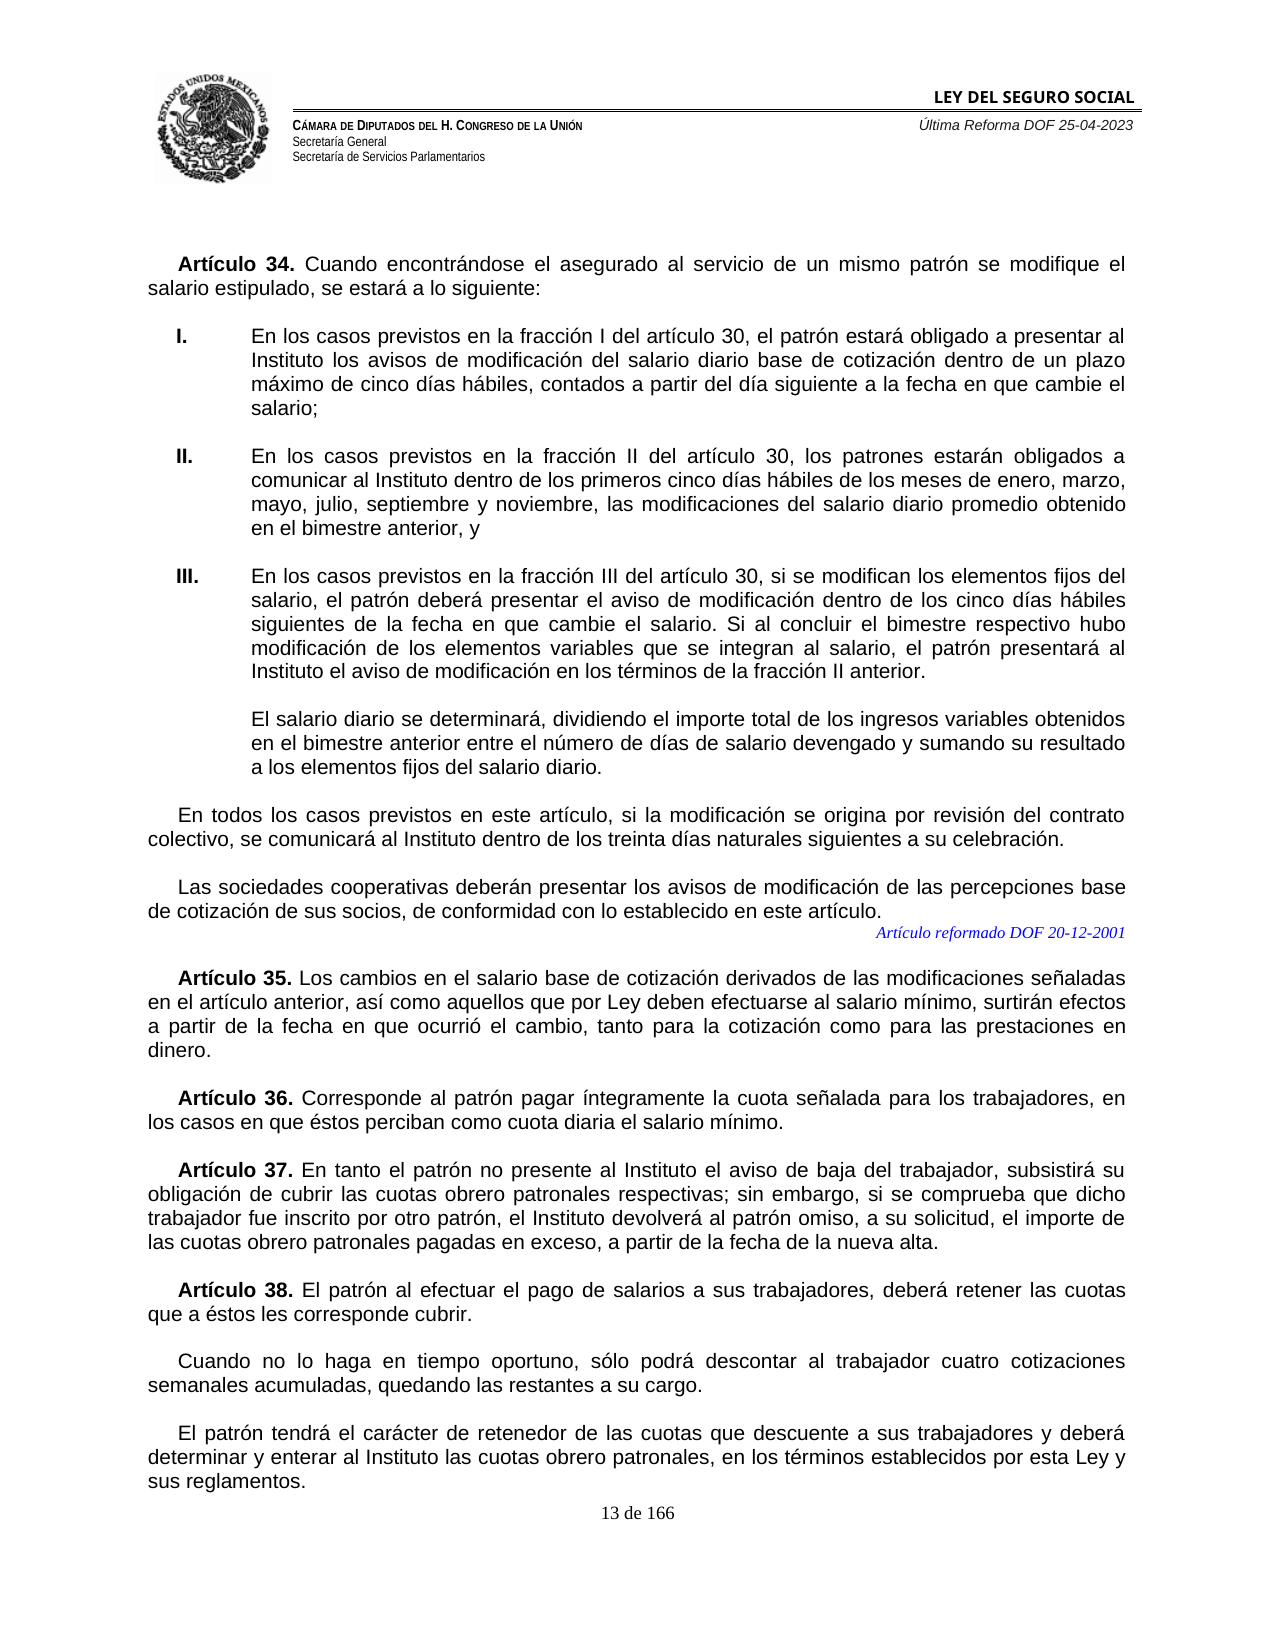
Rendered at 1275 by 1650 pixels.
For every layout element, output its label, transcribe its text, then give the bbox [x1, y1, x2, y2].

text Artículo 34. Cuando encontrándose el asegurado al servicio de un mismo patrón se modifique el salario estipulado, se estará a lo siguiente: [148, 252, 1127, 300]
text III. En los casos previstos en la fracción III del artículo 30, si se modifican los elementos fijos del salario, el patrón deberá presentar el aviso de modificación dentro de los cinco días hábiles siguientes de la fecha en que cambie el salario. Si al concluir el bimestre respectivo hubo modificación de los elementos variables que se integran al salario, el patrón presentará al Instituto el aviso de modificación en los términos de la fracción II anterior. [176, 563, 1127, 683]
text En todos los casos previstos en este artículo, si la modificación se origina por revisión del contrato colectivo, se comunicará al Instituto dentro de los treinta días naturales siguientes a su celebración. [148, 803, 1127, 851]
text II. En los casos previstos en la fracción II del artículo 30, los patrones estarán obligados a comunicar al Instituto dentro de los primeros cinco días hábiles de los meses de enero, marzo, mayo, julio, septiembre y noviembre, las modificaciones del salario diario promedio obtenido en el bimestre anterior, y [176, 444, 1127, 539]
text Artículo 37. En tanto el patrón no presente al Instituto el aviso de baja del trabajador, subsistirá su obligación de cubrir las cuotas obrero patronales respectivas; sin embargo, si se comprueba que dicho trabajador fue inscrito por otro patrón, el Instituto devolverá al patrón omiso, a su solicitud, el importe de las cuotas obrero patronales pagadas en exceso, a partir de la fecha de la nueva alta. [148, 1158, 1127, 1253]
text Artículo 38. El patrón al efectuar el pago de salarios a sus trabajadores, deberá retener las cuotas que a éstos les corresponde cubrir. [148, 1277, 1127, 1325]
text Artículo 35. Los cambios en el salario base de cotización derivados de las modificaciones señaladas en el artículo anterior, así como aquellos que por Ley deben efectuarse al salario mínimo, surtirán efectos a partir de la fecha en que ocurrió el cambio, tanto para la cotización como para las prestaciones en dinero. [148, 966, 1127, 1062]
text El salario diario se determinará, dividiendo el importe total de los ingresos variables obtenidos en el bimestre anterior entre el número de días de salario devengado y sumando su resultado a los elementos fijos del salario diario. [176, 707, 1127, 779]
text Las sociedades cooperativas deberán presentar los avisos de modificación de las percepciones base de cotización de sus socios, de conformidad con lo establecido en este artículo. [148, 875, 1127, 923]
text Artículo reformado DOF 20-12-2001 [148, 923, 1127, 942]
text Artículo 36. Corresponde al patrón pagar íntegramente la cuota señalada para los trabajadores, en los casos en que éstos perciban como cuota diaria el salario mínimo. [148, 1086, 1127, 1134]
text El patrón tendrá el carácter de retenedor de las cuotas que descuente a sus trabajadores y deberá determinar y enterar al Instituto las cuotas obrero patronales, en los términos establecidos por esta Ley y sus reglamentos. [148, 1421, 1127, 1493]
text Cuando no lo haga en tiempo oportuno, sólo podrá descontar al trabajador cuatro cotizaciones semanales acumuladas, quedando las restantes a su cargo. [148, 1349, 1127, 1397]
text I. En los casos previstos en la fracción I del artículo 30, el patrón estará obligado a presentar al Instituto los avisos de modificación del salario diario base de cotización dentro de un plazo máximo de cinco días hábiles, contados a partir del día siguiente a la fecha en que cambie el salario; [176, 324, 1127, 420]
